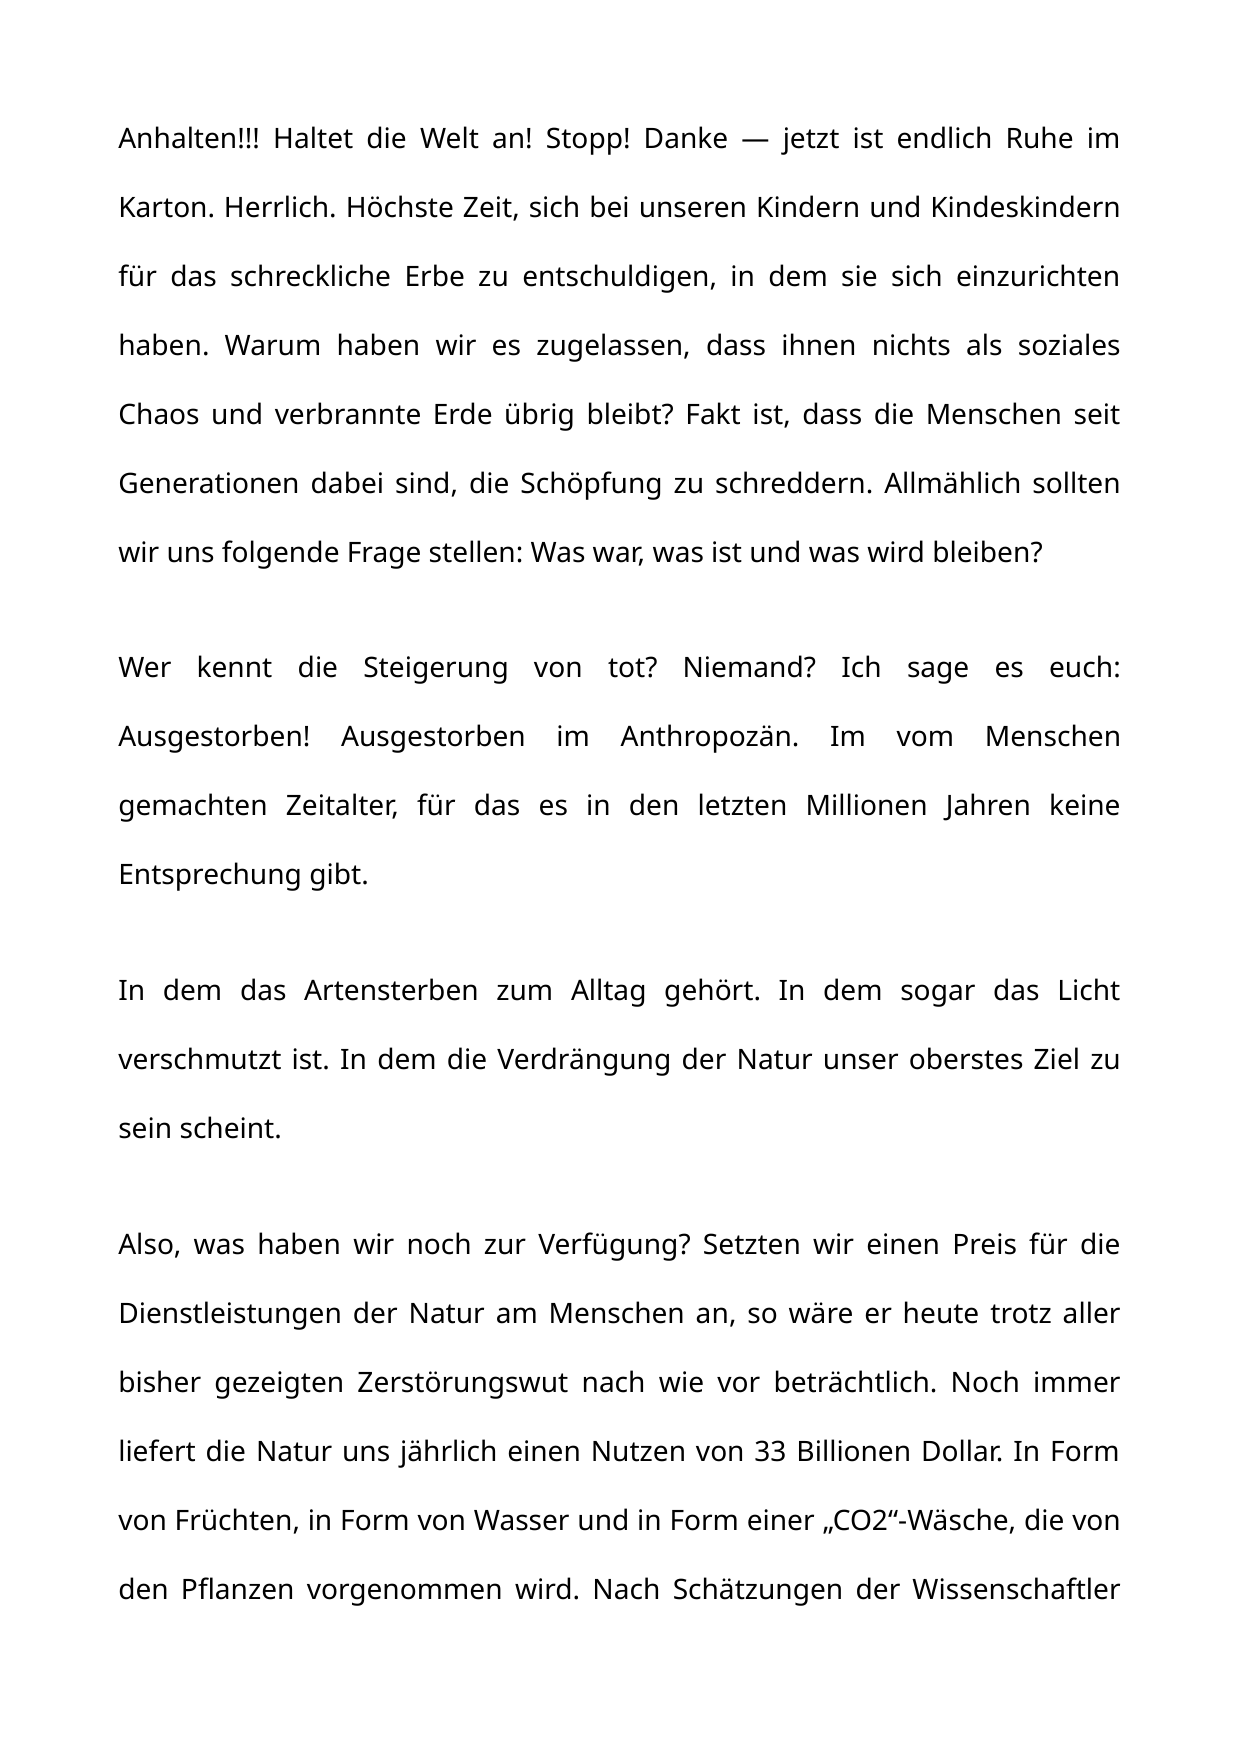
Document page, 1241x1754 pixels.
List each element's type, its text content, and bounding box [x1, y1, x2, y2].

text Wer kennt die Steigerung von tot? Niemand? Ich sage es euch: Ausgestorben! Ausgestorben im Anthropozän. Im vom Menschen gemachten Zeitalter, für das es in den letzten Millionen Jahren keine Entsprechung gibt. [118, 648, 1122, 893]
text Anhalten!!! Haltet die Welt an! Stopp! Danke — jetzt ist endlich Ruhe im Karton. Herrlich. Höchste Zeit, sich bei unseren Kindern und Kindeskindern für das schreckliche Erbe zu entschuldigen, in dem sie sich einzurichten haben. Warum haben wir es zugelassen, dass ihnen nichts als soziales Chaos und verbrannte Erde übrig bleibt? Fakt ist, dass die Menschen seit Generationen dabei sind, die Schöpfung zu schreddern. Allmählich sollten wir uns folgende Frage stellen: Was war, was ist und was wird bleiben? [118, 118, 1122, 570]
text Also, was haben wir noch zur Verfügung? Setzten wir einen Preis für die Dienstleistungen der Natur am Menschen an, so wäre er heute trotz aller bisher gezeigten Zerstörungswut nach wie vor beträchtlich. Noch immer liefert die Natur uns jährlich einen Nutzen von 33 Billionen Dollar. In Form von Früchten, in Form von Wasser und in Form einer „CO2“-Wäsche, die von den Pflanzen vorgenommen wird. Nach Schätzungen der Wissenschaftler [118, 1224, 1122, 1607]
text In dem das Artensterben zum Alltag gehört. In dem sogar das Licht verschmutzt ist. In dem die Verdrängung der Natur unser oberstes Ziel zu sein scheint. [118, 970, 1122, 1147]
